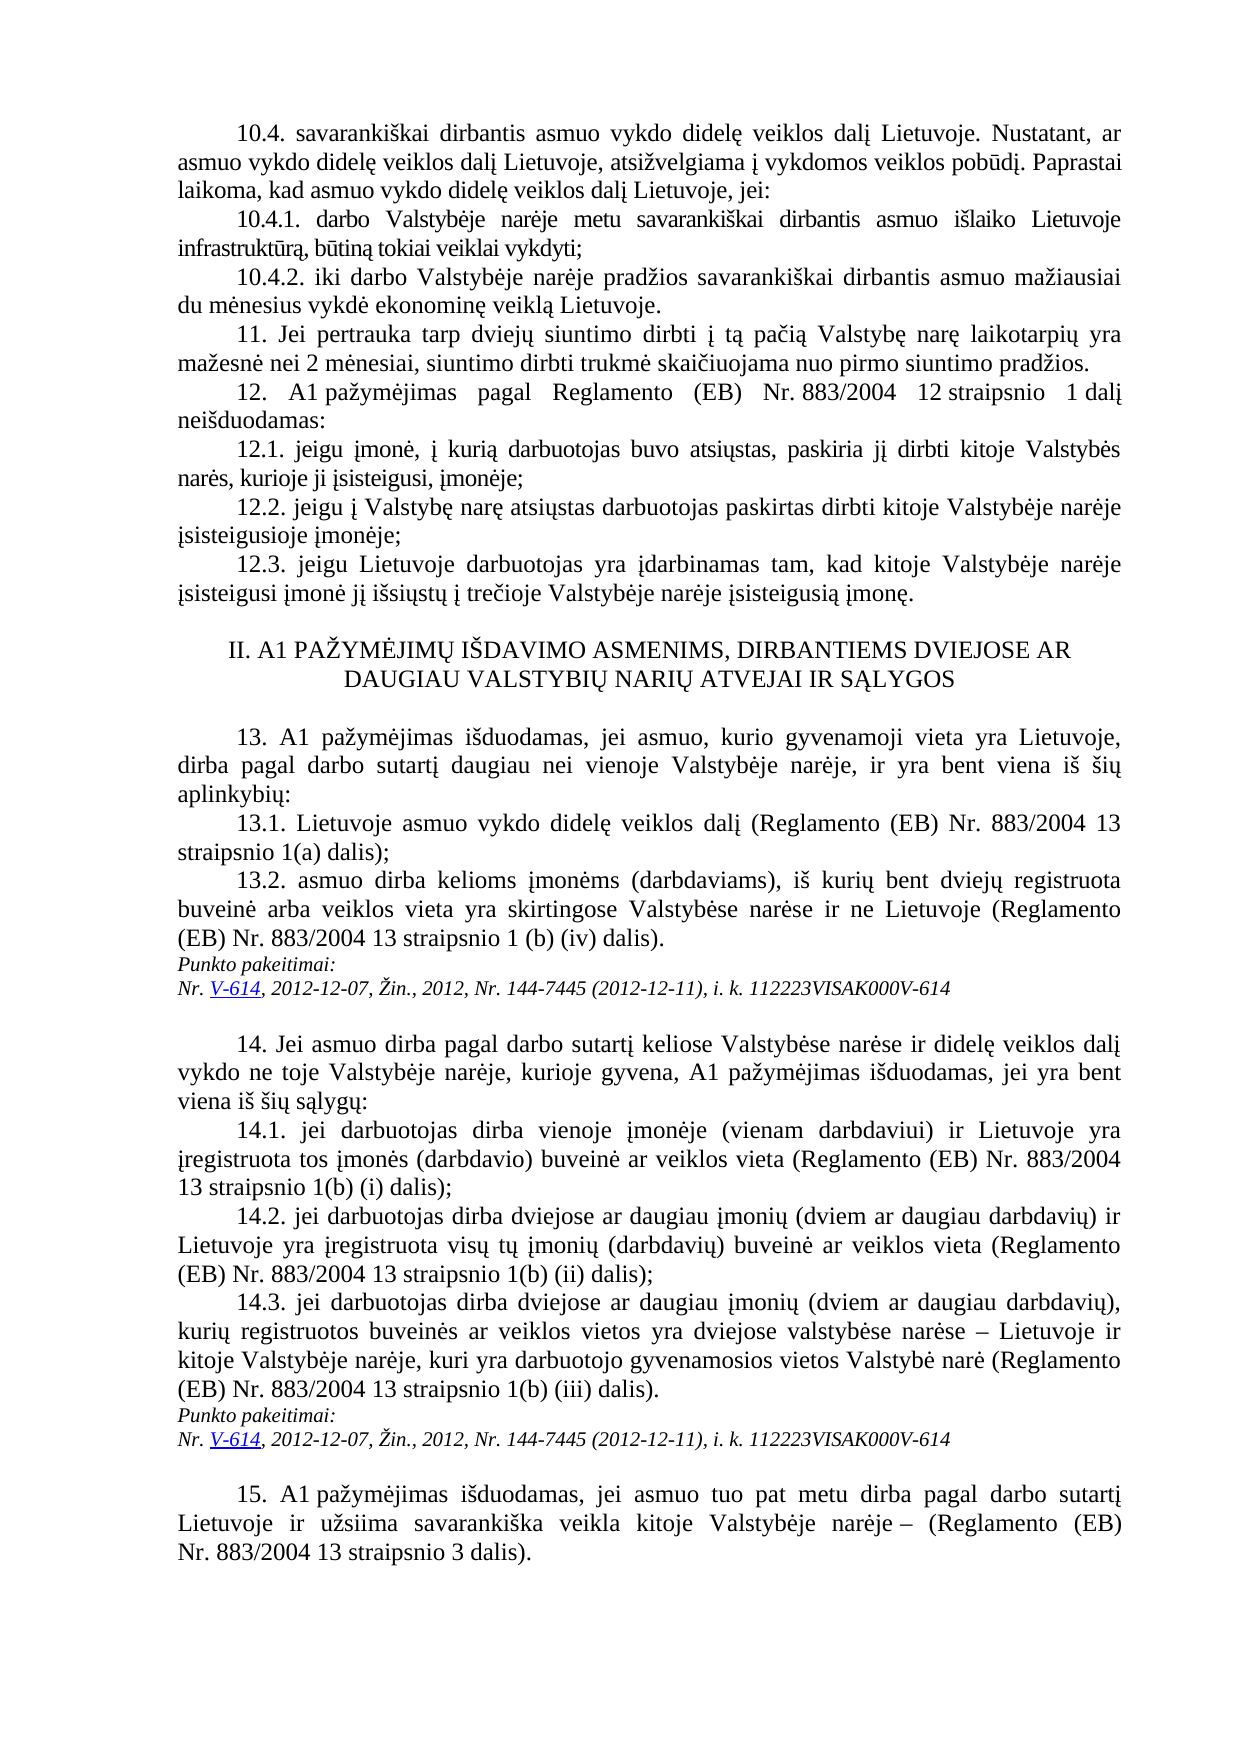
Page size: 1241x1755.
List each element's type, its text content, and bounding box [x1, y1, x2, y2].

text 14. Jei asmuo dirba pagal darbo sutartį keliose Valstybėse narėse ir didelę veiklos dalį vykdo ne toje Valstybėje narėje, kurioje gyvena, A1 pažymėjimas išduodamas, jei yra bent viena iš šių sąlygų: [177, 1029, 1122, 1115]
text 10.4.1. darbo Valstybėje narėje metu savarankiškai dirbantis asmuo išlaiko Lietuvoje infrastruktūrą, būtiną tokiai veiklai vykdyti; [177, 204, 1122, 262]
text 12.3. jeigu Lietuvoje darbuotojas yra įdarbinamas tam, kad kitoje Valstybėje narėje įsisteigusi įmonė jį išsiųstų į trečioje Valstybėje narėje įsisteigusią įmonę. [177, 549, 1122, 607]
text II. A1 PAŽYMėjimų IŠDAVIMO ASMENIMS, DIRBANTIEMS DVIEJOSE AR DAUGIAU VALSTYBIŲ NARIŲ ATVEJAI IR SĄLYGOS [177, 636, 1122, 693]
text Punkto pakeitimai: [177, 952, 1122, 976]
text 10.4.2. iki darbo Valstybėje narėje pradžios savarankiškai dirbantis asmuo mažiausiai du mėnesius vykdė ekonominę veiklą Lietuvoje. [177, 262, 1122, 319]
text 12.1. jeigu įmonė, į kurią darbuotojas buvo atsiųstas, paskiria jį dirbti kitoje Valstybės narės, kurioje ji įsisteigusi, įmonėje; [177, 434, 1122, 492]
text 12.2. jeigu į Valstybę narę atsiųstas darbuotojas paskirtas dirbti kitoje Valstybėje narėje įsisteigusioje įmonėje; [177, 492, 1122, 549]
text 14.1. jei darbuotojas dirba vienoje įmonėje (vienam darbdaviui) ir Lietuvoje yra įregistruota tos įmonės (darbdavio) buveinė ar veiklos vieta (Reglamento (EB) Nr. 883/2004 13 straipsnio 1(b) (i) dalis); [177, 1115, 1122, 1201]
text 10.4. savarankiškai dirbantis asmuo vykdo didelę veiklos dalį Lietuvoje. Nustatant, ar asmuo vykdo didelę veiklos dalį Lietuvoje, atsižvelgiama į vykdomos veiklos pobūdį. Paprastai laikoma, kad asmuo vykdo didelę veiklos dalį Lietuvoje, jei: [177, 118, 1122, 204]
text 14.3. jei darbuotojas dirba dviejose ar daugiau įmonių (dviem ar daugiau darbdavių), kurių registruotos buveinės ar veiklos vietos yra dviejose valstybėse narėse – Lietuvoje ir kitoje Valstybėje narėje, kuri yra darbuotojo gyvenamosios vietos Valstybė narė (Reglamento (EB) Nr. 883/2004 13 straipsnio 1(b) (iii) dalis). [177, 1287, 1122, 1402]
text 13.1. Lietuvoje asmuo vykdo didelę veiklos dalį (Reglamento (EB) Nr. 883/2004 13 straipsnio 1(a) dalis); [177, 808, 1122, 866]
text 13. A1 pažymėjimas išduodamas, jei asmuo, kurio gyvenamoji vieta yra Lietuvoje, dirba pagal darbo sutartį daugiau nei vienoje Valstybėje narėje, ir yra bent viena iš šių aplinkybių: [177, 722, 1122, 808]
text 13.2. asmuo dirba kelioms įmonėms (darbdaviams), iš kurių bent dviejų registruota buveinė arba veiklos vieta yra skirtingose Valstybėse narėse ir ne Lietuvoje (Reglamento (EB) Nr. 883/2004 13 straipsnio 1 (b) (iv) dalis). [177, 866, 1122, 952]
text 15. A1 pažymėjimas išduodamas, jei asmuo tuo pat metu dirba pagal darbo sutartį Lietuvoje ir užsiima savarankiška veikla kitoje Valstybėje narėje – (Reglamento (EB) Nr. 883/2004 13 straipsnio 3 dalis). [177, 1479, 1122, 1566]
text Nr. V-614, 2012-12-07, Žin., 2012, Nr. 144-7445 (2012-12-11), i. k. 112223VISAK000V-614 [177, 1427, 1122, 1451]
text 11. Jei pertrauka tarp dviejų siuntimo dirbti į tą pačią Valstybę narę laikotarpių yra mažesnė nei 2 mėnesiai, siuntimo dirbti trukmė skaičiuojama nuo pirmo siuntimo pradžios. [177, 319, 1122, 377]
text Nr. V-614, 2012-12-07, Žin., 2012, Nr. 144-7445 (2012-12-11), i. k. 112223VISAK000V-614 [177, 976, 1122, 1000]
text 12. A1 pažymėjimas pagal Reglamento (EB) Nr. 883/2004 12 straipsnio 1 dalį neišduodamas: [177, 377, 1122, 434]
text Punkto pakeitimai: [177, 1402, 1122, 1427]
text 14.2. jei darbuotojas dirba dviejose ar daugiau įmonių (dviem ar daugiau darbdavių) ir Lietuvoje yra įregistruota visų tų įmonių (darbdavių) buveinė ar veiklos vieta (Reglamento (EB) Nr. 883/2004 13 straipsnio 1(b) (ii) dalis); [177, 1201, 1122, 1287]
